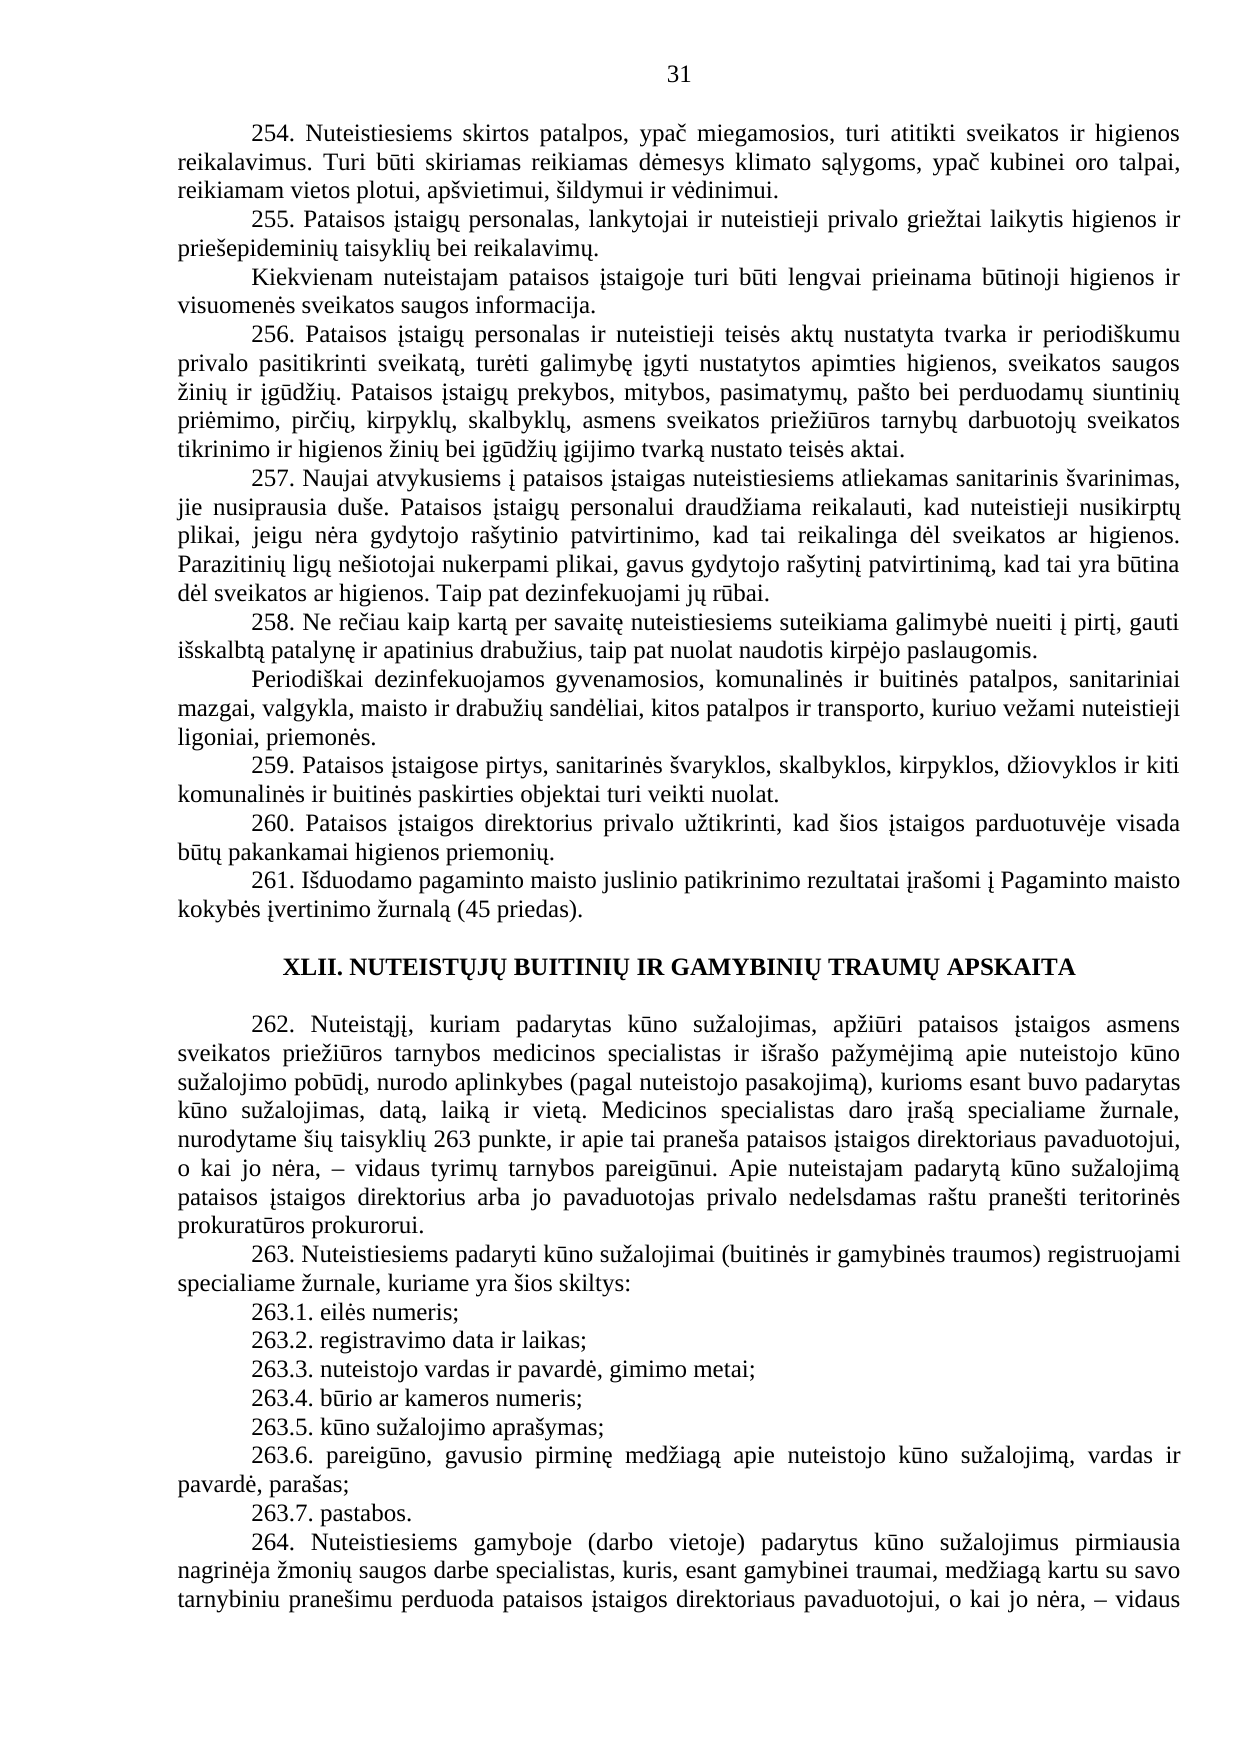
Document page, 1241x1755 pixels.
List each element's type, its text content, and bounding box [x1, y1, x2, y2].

text 264. Nuteistiesiems gamyboje (darbo vietoje) padarytus kūno sužalojimus pirmiausia nagrinėja žmonių saugos darbe specialistas, kuris, esant gamybinei traumai, medžiagą kartu su savo tarnybiniu pranešimu perduoda pataisos įstaigos direktoriaus pavaduotojui, o kai jo nėra, – vidaus [177, 1527, 1181, 1613]
text 254. Nuteistiesiems skirtos patalpos, ypač miegamosios, turi atitikti sveikatos ir higienos reikalavimus. Turi būti skiriamas reikiamas dėmesys klimato sąlygoms, ypač kubinei oro talpai, reikiamam vietos plotui, apšvietimui, šildymui ir vėdinimui. [177, 118, 1181, 204]
text 255. Pataisos įstaigų personalas, lankytojai ir nuteistieji privalo griežtai laikytis higienos ir priešepideminių taisyklių bei reikalavimų. [177, 204, 1181, 262]
text 263.2. registravimo data ir laikas; [177, 1326, 1181, 1354]
text 263.3. nuteistojo vardas ir pavardė, gimimo metai; [177, 1354, 1181, 1383]
text 263.4. būrio ar kameros numeris; [177, 1383, 1181, 1412]
text 260. Pataisos įstaigos direktorius privalo užtikrinti, kad šios įstaigos parduotuvėje visada būtų pakankamai higienos priemonių. [177, 808, 1181, 866]
text XLII. NUTEISTŲJŲ BUITINIŲ IR GAMYBINIŲ TRAUMŲ APSKAITA [177, 952, 1181, 981]
text 261. Išduodamo pagaminto maisto juslinio patikrinimo rezultatai įrašomi į Pagaminto maisto kokybės įvertinimo žurnalą (45 priedas). [177, 866, 1181, 923]
text 263.1. eilės numeris; [177, 1297, 1181, 1326]
text Kiekvienam nuteistajam pataisos įstaigoje turi būti lengvai prieinama būtinoji higienos ir visuomenės sveikatos saugos informacija. [177, 262, 1181, 319]
text Periodiškai dezinfekuojamos gyvenamosios, komunalinės ir buitinės patalpos, sanitariniai mazgai, valgykla, maisto ir drabužių sandėliai, kitos patalpos ir transporto, kuriuo vežami nuteistieji ligoniai, priemonės. [177, 664, 1181, 751]
text 262. Nuteistąjį, kuriam padarytas kūno sužalojimas, apžiūri pataisos įstaigos asmens sveikatos priežiūros tarnybos medicinos specialistas ir išrašo pažymėjimą apie nuteistojo kūno sužalojimo pobūdį, nurodo aplinkybes (pagal nuteistojo pasakojimą), kurioms esant buvo padarytas kūno sužalojimas, datą, laiką ir vietą. Medicinos specialistas daro įrašą specialiame žurnale, nurodytame šių taisyklių 263 punkte, ir apie tai praneša pataisos įstaigos direktoriaus pavaduotojui, o kai jo nėra, – vidaus tyrimų tarnybos pareigūnui. Apie nuteistajam padarytą kūno sužalojimą pataisos įstaigos direktorius arba jo pavaduotojas privalo nedelsdamas raštu pranešti teritorinės prokuratūros prokurorui. [177, 1009, 1181, 1239]
text 259. Pataisos įstaigose pirtys, sanitarinės švaryklos, skalbyklos, kirpyklos, džiovyklos ir kiti komunalinės ir buitinės paskirties objektai turi veikti nuolat. [177, 751, 1181, 808]
text 256. Pataisos įstaigų personalas ir nuteistieji teisės aktų nustatyta tvarka ir periodiškumu privalo pasitikrinti sveikatą, turėti galimybę įgyti nustatytos apimties higienos, sveikatos saugos žinių ir įgūdžių. Pataisos įstaigų prekybos, mitybos, pasimatymų, pašto bei perduodamų siuntinių priėmimo, pirčių, kirpyklų, skalbyklų, asmens sveikatos priežiūros tarnybų darbuotojų sveikatos tikrinimo ir higienos žinių bei įgūdžių įgijimo tvarką nustato teisės aktai. [177, 319, 1181, 463]
text 263. Nuteistiesiems padaryti kūno sužalojimai (buitinės ir gamybinės traumos) registruojami specialiame žurnale, kuriame yra šios skiltys: [177, 1239, 1181, 1297]
text 257. Naujai atvykusiems į pataisos įstaigas nuteistiesiems atliekamas sanitarinis švarinimas, jie nusiprausia duše. Pataisos įstaigų personalui draudžiama reikalauti, kad nuteistieji nusikirptų plikai, jeigu nėra gydytojo rašytinio patvirtinimo, kad tai reikalinga dėl sveikatos ar higienos. Parazitinių ligų nešiotojai nukerpami plikai, gavus gydytojo rašytinį patvirtinimą, kad tai yra būtina dėl sveikatos ar higienos. Taip pat dezinfekuojami jų rūbai. [177, 463, 1181, 607]
text 258. Ne rečiau kaip kartą per savaitę nuteistiesiems suteikiama galimybė nueiti į pirtį, gauti išskalbtą patalynę ir apatinius drabužius, taip pat nuolat naudotis kirpėjo paslaugomis. [177, 607, 1181, 664]
text 263.7. pastabos. [177, 1498, 1181, 1527]
text 263.6. pareigūno, gavusio pirminę medžiagą apie nuteistojo kūno sužalojimą, vardas ir pavardė, parašas; [177, 1441, 1181, 1498]
text 263.5. kūno sužalojimo aprašymas; [177, 1412, 1181, 1441]
